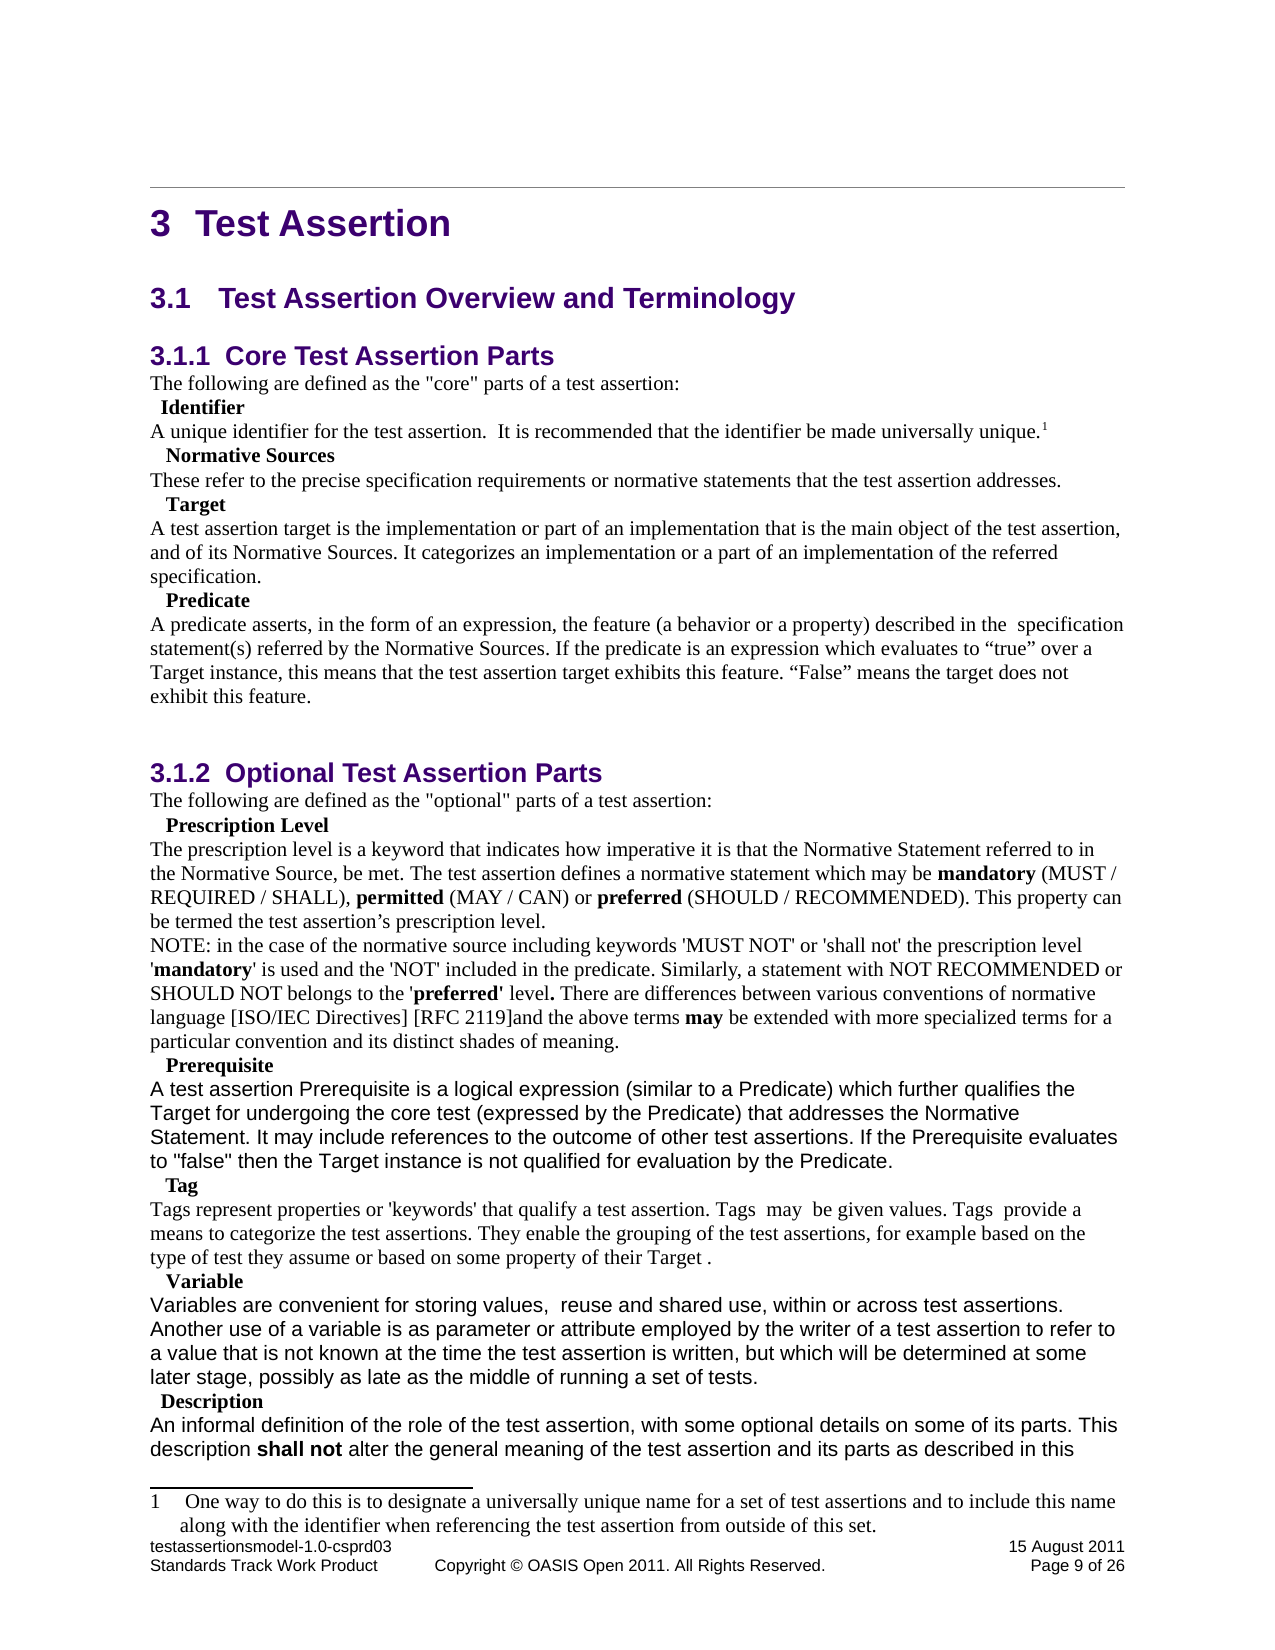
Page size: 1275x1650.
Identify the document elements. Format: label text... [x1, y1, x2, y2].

subtitle Optional Test Assertion Parts [150, 757, 1125, 788]
text Tag [150, 1173, 1125, 1197]
subtitle Core Test Assertion Parts [150, 340, 1125, 371]
text Prerequisite [150, 1053, 1125, 1077]
text Identifier [150, 395, 1125, 419]
text One way to do this is to designate a universally unique name for a set of test assertions and to include this name along with the identifier when referencing the test assertion from outside of this set. [150, 1488, 1125, 1537]
text Variable [150, 1269, 1125, 1293]
subtitle Test Assertion [150, 188, 1125, 244]
text Variables are convenient for storing values, reuse and shared use, within or across test assertions. Another use of a variable is as parameter or attribute employed by the writer of a test assertion to refer to a value that is not known at the time the test assertion is written, but which will be determined at some later stage, possibly as late as the middle of running a set of tests. [150, 1293, 1125, 1389]
text Normative Sources [150, 443, 1125, 467]
subtitle Test Assertion Overview and Terminology [150, 281, 1125, 315]
text A predicate asserts, in the form of an expression, the feature (a behavior or a property) described in the specification statement(s) referred by the Normative Sources. If the predicate is an expression which evaluates to “true” over a Target instance, this means that the test assertion target exhibits this feature. “False” means the target does not exhibit this feature. [150, 612, 1125, 708]
text An informal definition of the role of the test assertion, with some optional details on some of its parts. This description shall not alter the general meaning of the test assertion and its parts as described in this [150, 1413, 1125, 1461]
text Tags represent properties or 'keywords' that qualify a test assertion. Tags may be given values. Tags provide a means to categorize the test assertions. They enable the grouping of the test assertions, for example based on the type of test they assume or based on some property of their Target . [150, 1197, 1125, 1269]
text Description [150, 1389, 1125, 1413]
text Predicate [150, 588, 1125, 612]
text Target [150, 492, 1125, 516]
text The following are defined as the "optional" parts of a test assertion: [150, 788, 1125, 812]
text NOTE: in the case of the normative source including keywords 'MUST NOT' or 'shall not' the prescription level 'mandatory' is used and the 'NOT' included in the predicate. Similarly, a statement with NOT RECOMMENDED or SHOULD NOT belongs to the 'preferred' level. There are differences between various conventions of normative language [ISO/IEC Directives] [RFC 2119]and the above terms may be extended with more specialized terms for a particular convention and its distinct shades of meaning. [150, 933, 1125, 1053]
text These refer to the precise specification requirements or normative statements that the test assertion addresses. [150, 467, 1125, 492]
text A unique identifier for the test assertion. It is recommended that the identifier be made universally unique. [150, 419, 1125, 443]
text A test assertion target is the implementation or part of an implementation that is the main object of the test assertion, and of its Normative Sources. It categorizes an implementation or a part of an implementation of the referred specification. [150, 516, 1125, 588]
text The prescription level is a keyword that indicates how imperative it is that the Normative Statement referred to in the Normative Source, be met. The test assertion defines a normative statement which may be mandatory (MUST / REQUIRED / SHALL), permitted (MAY / CAN) or preferred (SHOULD / RECOMMENDED). This property can be termed the test assertion’s prescription level. [150, 837, 1125, 933]
text Prescription Level [150, 812, 1125, 837]
text A test assertion Prerequisite is a logical expression (similar to a Predicate) which further qualifies the Target for undergoing the core test (expressed by the Predicate) that addresses the Normative Statement. It may include references to the outcome of other test assertions. If the Prerequisite evaluates to "false" then the Target instance is not qualified for evaluation by the Predicate. [150, 1077, 1125, 1173]
text The following are defined as the "core" parts of a test assertion: [150, 371, 1125, 395]
